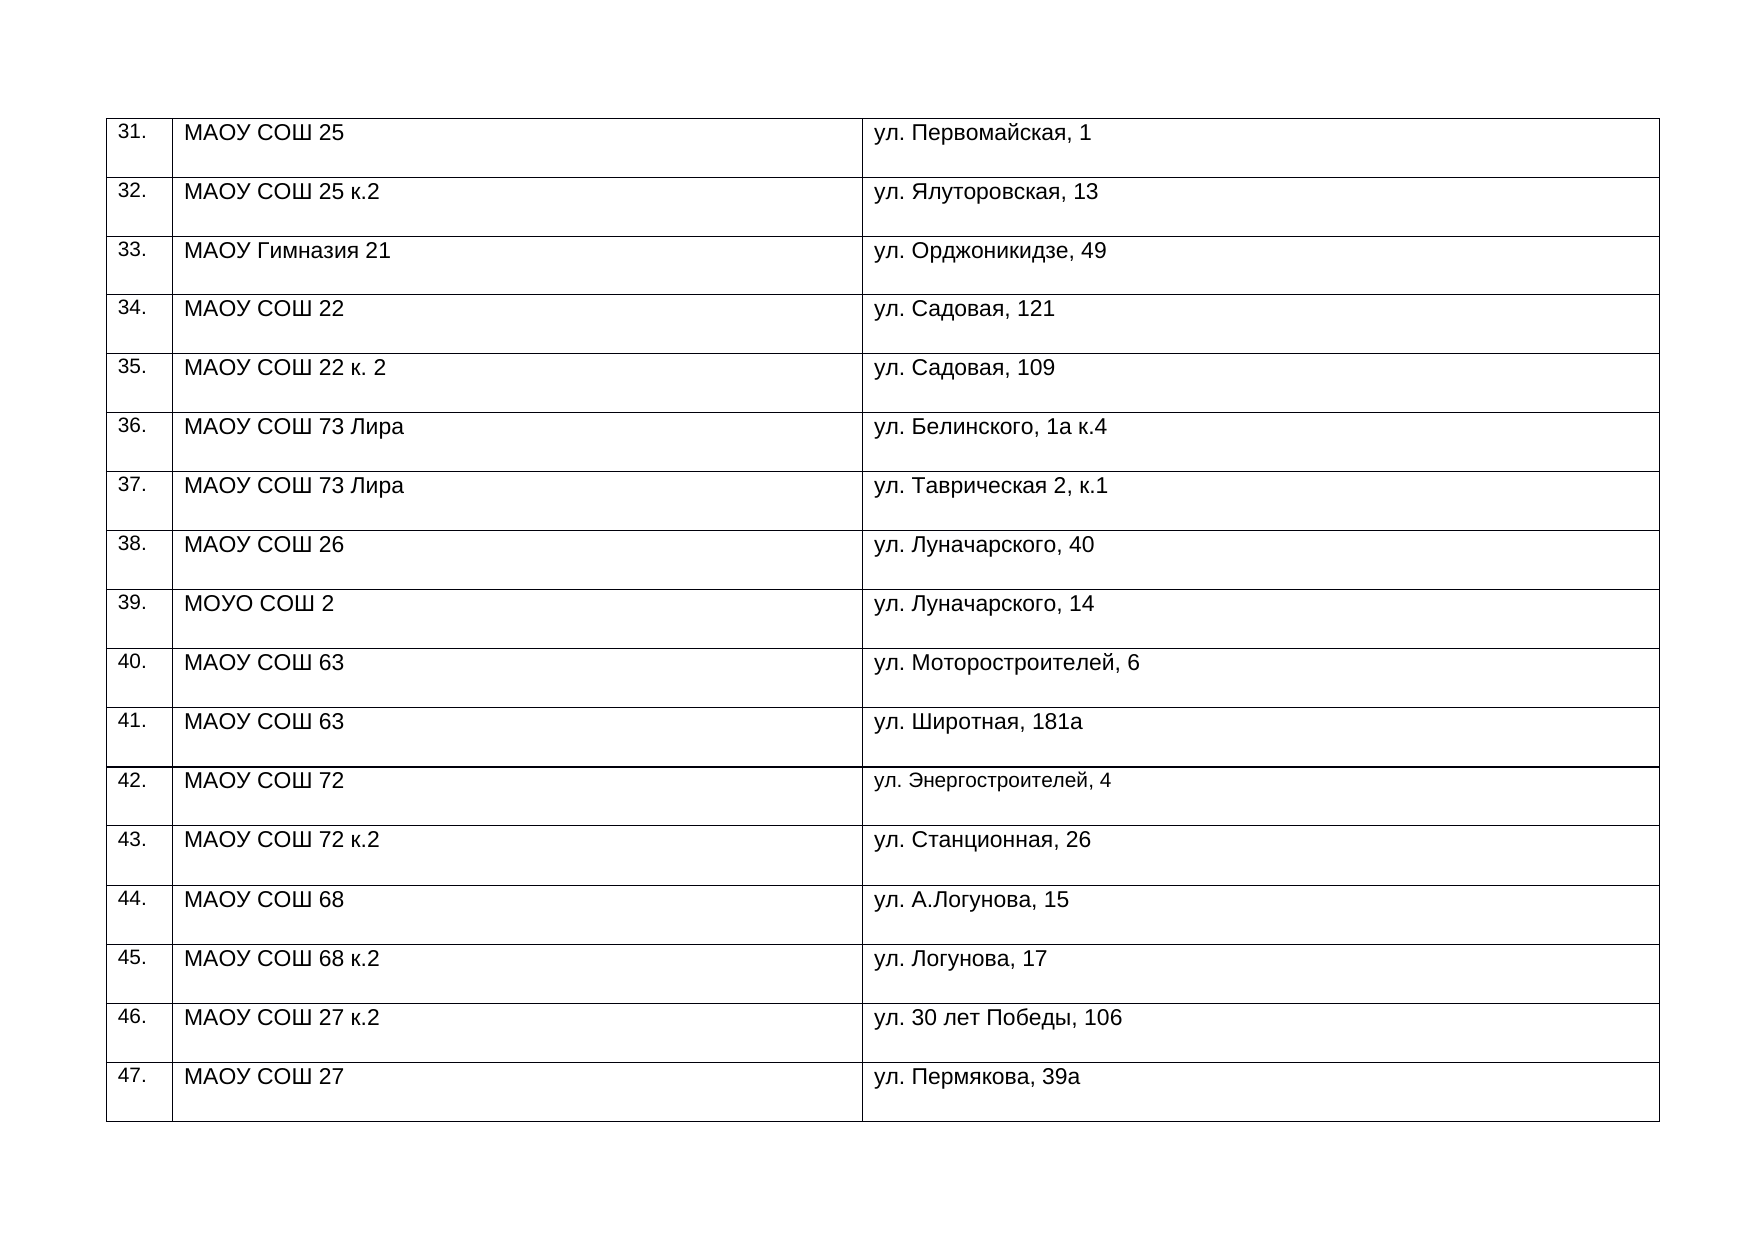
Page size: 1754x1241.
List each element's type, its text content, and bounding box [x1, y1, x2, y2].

table_cell [107, 413, 172, 471]
table_cell МАОУ СОШ 63 [173, 649, 862, 707]
table_cell [107, 945, 172, 1003]
table_cell МАОУ СОШ 22 [173, 295, 862, 353]
table_cell МОУО СОШ 2 [173, 590, 862, 648]
table_cell МАОУ СОШ 73 Лира [173, 472, 862, 530]
table_cell [107, 1063, 172, 1121]
table_cell МАОУ СОШ 25 [173, 119, 862, 177]
table_cell ул. 30 лет Победы, 106 [863, 1004, 1659, 1062]
table_cell [107, 768, 172, 825]
table_cell [107, 886, 172, 943]
table_cell [107, 1004, 172, 1062]
table_cell ул. Луначарского, 40 [863, 531, 1659, 589]
table_cell [107, 178, 172, 236]
table_cell [107, 649, 172, 707]
table_cell ул. Пермякова, 39а [863, 1063, 1659, 1121]
table_cell [107, 472, 172, 530]
table_cell МАОУ СОШ 22 к. 2 [173, 354, 862, 412]
table_cell ул. Садовая, 121 [863, 295, 1659, 353]
table_cell МАОУ СОШ 72 [173, 768, 862, 825]
table_cell ул. А.Логунова, 15 [863, 886, 1659, 943]
table_cell ул. Таврическая 2, к.1 [863, 472, 1659, 530]
table_cell МАОУ СОШ 68 [173, 886, 862, 943]
table_cell ул. Садовая, 109 [863, 354, 1659, 412]
table_cell МАОУ СОШ 27 к.2 [173, 1004, 862, 1062]
table_cell МАОУ Гимназия 21 [173, 237, 862, 294]
table_cell ул. Логунова, 17 [863, 945, 1659, 1003]
table_cell ул. Моторостроителей, 6 [863, 649, 1659, 707]
table_cell [107, 531, 172, 589]
table_cell [107, 119, 172, 177]
table_cell ул. Станционная, 26 [863, 826, 1659, 884]
table_cell [107, 590, 172, 648]
table_cell МАОУ СОШ 26 [173, 531, 862, 589]
table_cell МАОУ СОШ 27 [173, 1063, 862, 1121]
table_cell ул. Энергостроителей, 4 [863, 768, 1659, 825]
table_cell [107, 354, 172, 412]
table_cell МАОУ СОШ 73 Лира [173, 413, 862, 471]
table_cell МАОУ СОШ 72 к.2 [173, 826, 862, 884]
table_cell ул. Ялуторовская, 13 [863, 178, 1659, 236]
table_cell [107, 237, 172, 294]
table_cell ул. Широтная, 181а [863, 708, 1659, 766]
table_cell МАОУ СОШ 63 [173, 708, 862, 766]
table_cell ул. Белинского, 1а к.4 [863, 413, 1659, 471]
table_cell [107, 708, 172, 766]
table_cell МАОУ СОШ 25 к.2 [173, 178, 862, 236]
table_cell ул. Луначарского, 14 [863, 590, 1659, 648]
table_cell [107, 295, 172, 353]
table_cell ул. Первомайская, 1 [863, 119, 1659, 177]
table_cell ул. Орджоникидзе, 49 [863, 237, 1659, 294]
table_cell МАОУ СОШ 68 к.2 [173, 945, 862, 1003]
table_cell [107, 826, 172, 884]
